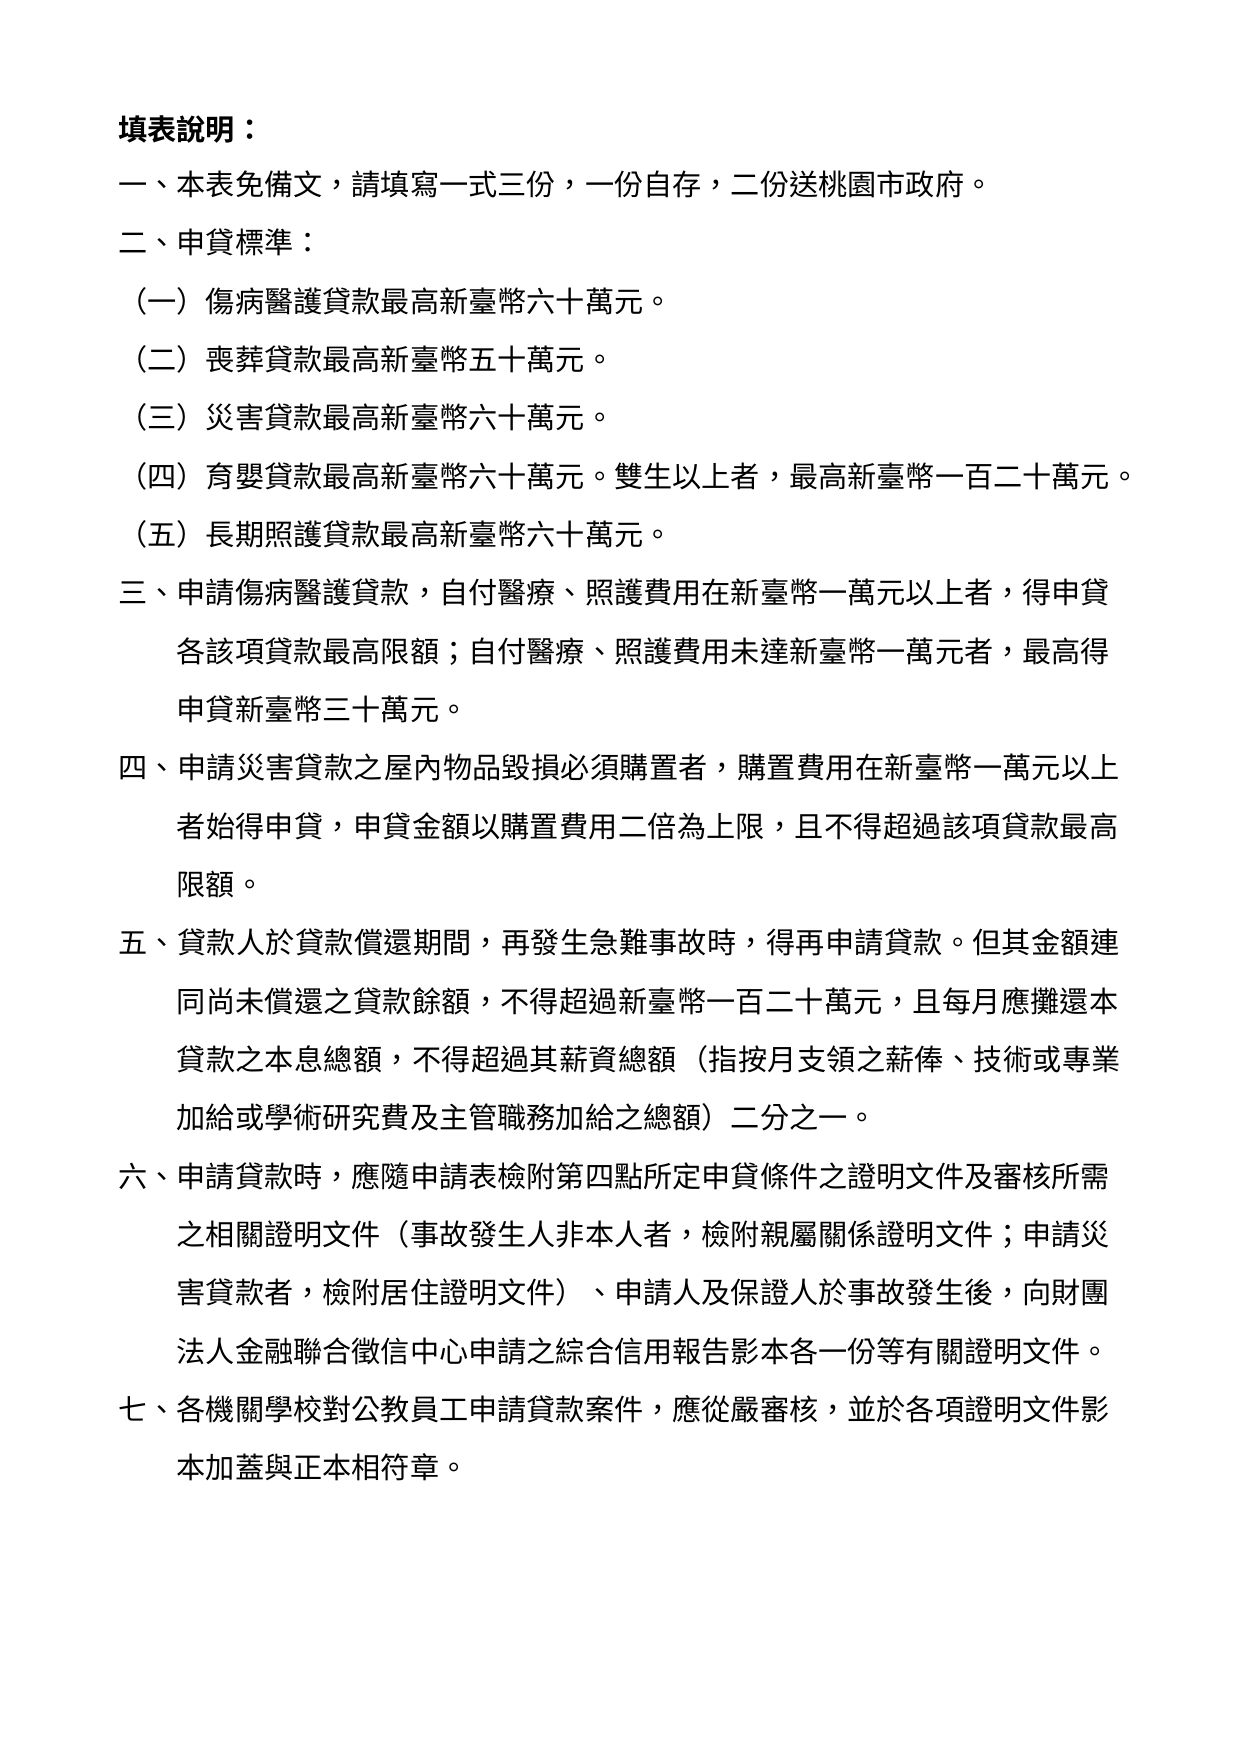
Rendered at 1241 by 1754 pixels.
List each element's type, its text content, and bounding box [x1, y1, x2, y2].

text 二、申貸標準： [118, 207, 1122, 265]
text （三）災害貸款最高新臺幣六十萬元。 [118, 382, 1122, 440]
text 四、申請災害貸款之屋內物品毀損必須購置者，購置費用在新臺幣一萬元以上者始得申貸，申貸金額以購置費用二倍為上限，且不得超過該項貸款最高限額。 [118, 732, 1122, 907]
text （四）育嬰貸款最高新臺幣六十萬元。雙生以上者，最高新臺幣一百二十萬元。 [118, 440, 1122, 499]
text 六、申請貸款時，應隨申請表檢附第四點所定申貸條件之證明文件及審核所需之相關證明文件（事故發生人非本人者，檢附親屬關係證明文件；申請災害貸款者，檢附居住證明文件）、申請人及保證人於事故發生後，向財團法人金融聯合徵信中心申請之綜合信用報告影本各一份等有關證明文件。 [118, 1140, 1122, 1374]
text 七、各機關學校對公教員工申請貸款案件，應從嚴審核，並於各項證明文件影本加蓋與正本相符章。 [118, 1374, 1122, 1490]
text （一）傷病醫護貸款最高新臺幣六十萬元。 [118, 265, 1122, 324]
text 一、本表免備文，請填寫一式三份，一份自存，二份送桃園市政府。 [118, 149, 1122, 207]
text （二）喪葬貸款最高新臺幣五十萬元。 [118, 324, 1122, 382]
text 三、申請傷病醫護貸款，自付醫療、照護費用在新臺幣一萬元以上者，得申貸各該項貸款最高限額；自付醫療、照護費用未達新臺幣一萬元者，最高得申貸新臺幣三十萬元。 [118, 557, 1122, 732]
text （五）長期照護貸款最高新臺幣六十萬元。 [118, 499, 1122, 557]
text 填表說明： [118, 106, 1122, 149]
text 五、貸款人於貸款償還期間，再發生急難事故時，得再申請貸款。但其金額連同尚未償還之貸款餘額，不得超過新臺幣一百二十萬元，且每月應攤還本貸款之本息總額，不得超過其薪資總額（指按月支領之薪俸、技術或專業加給或學術研究費及主管職務加給之總額）二分之一。 [118, 907, 1122, 1140]
